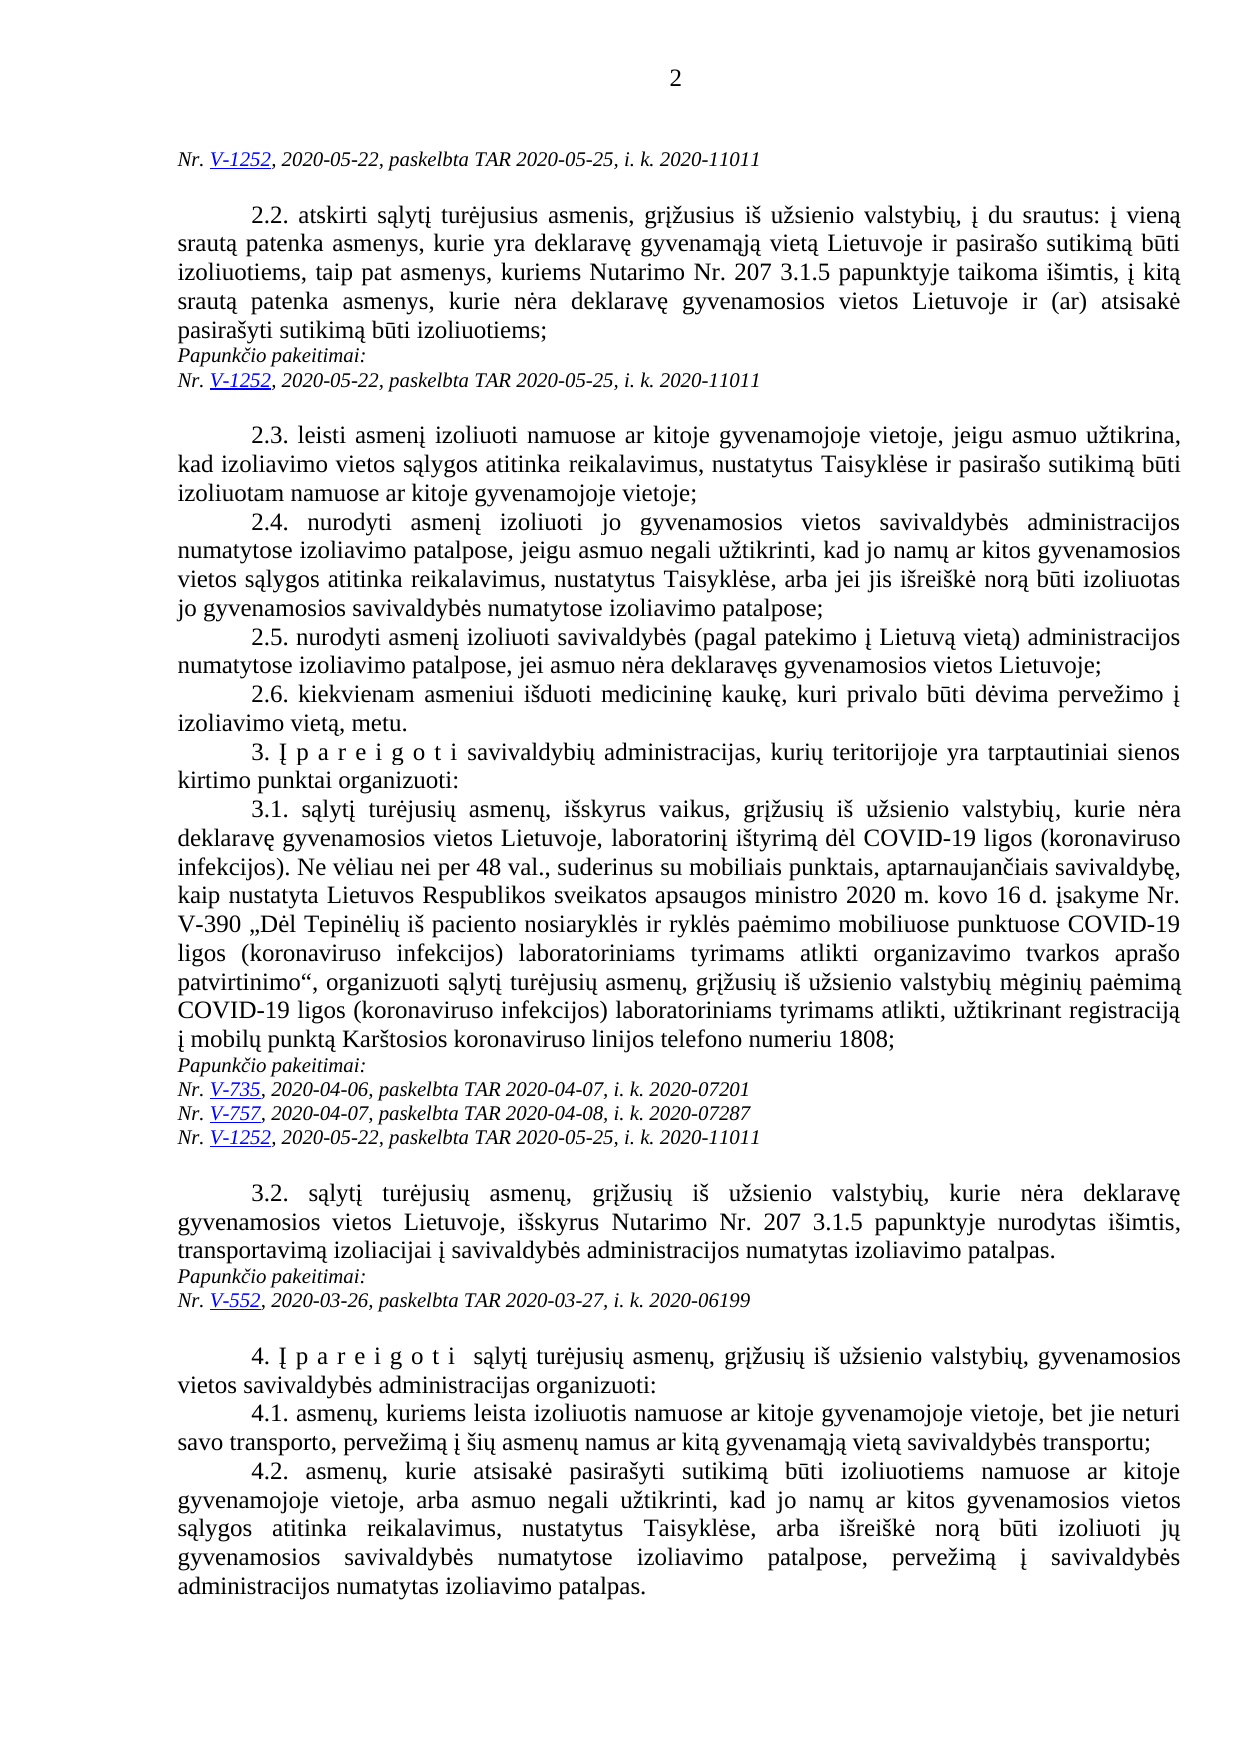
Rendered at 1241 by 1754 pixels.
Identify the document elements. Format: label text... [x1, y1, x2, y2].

text 4.2. asmenų, kurie atsisakė pasirašyti sutikimą būti izoliuotiems namuose ar kitoje gyvenamojoje vietoje, arba asmuo negali užtikrinti, kad jo namų ar kitos gyvenamosios vietos sąlygos atitinka reikalavimus, nustatytus Taisyklėse, arba išreiškė norą būti izoliuoti jų gyvenamosios savivaldybės numatytose izoliavimo patalpose, pervežimą į savivaldybės administracijos numatytas izoliavimo patalpas. [177, 1456, 1181, 1600]
text 4.1. asmenų, kuriems leista izoliuotis namuose ar kitoje gyvenamojoje vietoje, bet jie neturi savo transporto, pervežimą į šių asmenų namus ar kitą gyvenamąją vietą savivaldybės transportu; [177, 1398, 1181, 1456]
text Papunkčio pakeitimai: [177, 1264, 1181, 1288]
text Nr. V-1252, 2020-05-22, paskelbta TAR 2020-05-25, i. k. 2020-11011 [177, 1125, 1181, 1149]
text 3.1. sąlytį turėjusių asmenų, išskyrus vaikus, grįžusių iš užsienio valstybių, kurie nėra deklaravę gyvenamosios vietos Lietuvoje, laboratorinį ištyrimą dėl COVID-19 ligos (koronaviruso infekcijos). Ne vėliau nei per 48 val., suderinus su mobiliais punktais, aptarnaujančiais savivaldybę, kaip nustatyta Lietuvos Respublikos sveikatos apsaugos ministro 2020 m. kovo 16 d. įsakyme Nr. V-390 „Dėl Tepinėlių iš paciento nosiaryklės ir ryklės paėmimo mobiliuose punktuose COVID-19 ligos (koronaviruso infekcijos) laboratoriniams tyrimams atlikti organizavimo tvarkos aprašo patvirtinimo“, organizuoti sąlytį turėjusių asmenų, grįžusių iš užsienio valstybių mėginių paėmimą COVID-19 ligos (koronaviruso infekcijos) laboratoriniams tyrimams atlikti, užtikrinant registraciją į mobilų punktą Karštosios koronaviruso linijos telefono numeriu 1808; [177, 794, 1181, 1053]
text Nr. V-1252, 2020-05-22, paskelbta TAR 2020-05-25, i. k. 2020-11011 [177, 367, 1181, 392]
text Nr. V-757, 2020-04-07, paskelbta TAR 2020-04-08, i. k. 2020-07287 [177, 1101, 1181, 1125]
text Papunkčio pakeitimai: [177, 1053, 1181, 1077]
text 3. Į p a r e i g o t i savivaldybių administracijas, kurių teritorijoje yra tarptautiniai sienos kirtimo punktai organizuoti: [177, 737, 1181, 794]
text 2.3. leisti asmenį izoliuoti namuose ar kitoje gyvenamojoje vietoje, jeigu asmuo užtikrina, kad izoliavimo vietos sąlygos atitinka reikalavimus, nustatytus Taisyklėse ir pasirašo sutikimą būti izoliuotam namuose ar kitoje gyvenamojoje vietoje; [177, 420, 1181, 507]
text 2.4. nurodyti asmenį izoliuoti jo gyvenamosios vietos savivaldybės administracijos numatytose izoliavimo patalpose, jeigu asmuo negali užtikrinti, kad jo namų ar kitos gyvenamosios vietos sąlygos atitinka reikalavimus, nustatytus Taisyklėse, arba jei jis išreiškė norą būti izoliuotas jo gyvenamosios savivaldybės numatytose izoliavimo patalpose; [177, 507, 1181, 622]
text 2.2. atskirti sąlytį turėjusius asmenis, grįžusius iš užsienio valstybių, į du srautus: į vieną srautą patenka asmenys, kurie yra deklaravę gyvenamąją vietą Lietuvoje ir pasirašo sutikimą būti izoliuotiems, taip pat asmenys, kuriems Nutarimo Nr. 207 3.1.5 papunktyje taikoma išimtis, į kitą srautą patenka asmenys, kurie nėra deklaravę gyvenamosios vietos Lietuvoje ir (ar) atsisakė pasirašyti sutikimą būti izoliuotiems; [177, 200, 1181, 343]
text Papunkčio pakeitimai: [177, 343, 1181, 367]
text 3.2. sąlytį turėjusių asmenų, grįžusių iš užsienio valstybių, kurie nėra deklaravę gyvenamosios vietos Lietuvoje, išskyrus Nutarimo Nr. 207 3.1.5 papunktyje nurodytas išimtis, transportavimą izoliacijai į savivaldybės administracijos numatytas izoliavimo patalpas. [177, 1178, 1181, 1264]
text 4. Į p a r e i g o t i sąlytį turėjusių asmenų, grįžusių iš užsienio valstybių, gyvenamosios vietos savivaldybės administracijas organizuoti: [177, 1341, 1181, 1398]
text Nr. V-552, 2020-03-26, paskelbta TAR 2020-03-27, i. k. 2020-06199 [177, 1288, 1181, 1312]
text Nr. V-735, 2020-04-06, paskelbta TAR 2020-04-07, i. k. 2020-07201 [177, 1077, 1181, 1101]
text 2.6. kiekvienam asmeniui išduoti medicininę kaukę, kuri privalo būti dėvima pervežimo į izoliavimo vietą, metu. [177, 679, 1181, 737]
text Nr. V-1252, 2020-05-22, paskelbta TAR 2020-05-25, i. k. 2020-11011 [177, 147, 1181, 171]
text 2.5. nurodyti asmenį izoliuoti savivaldybės (pagal patekimo į Lietuvą vietą) administracijos numatytose izoliavimo patalpose, jei asmuo nėra deklaravęs gyvenamosios vietos Lietuvoje; [177, 622, 1181, 679]
